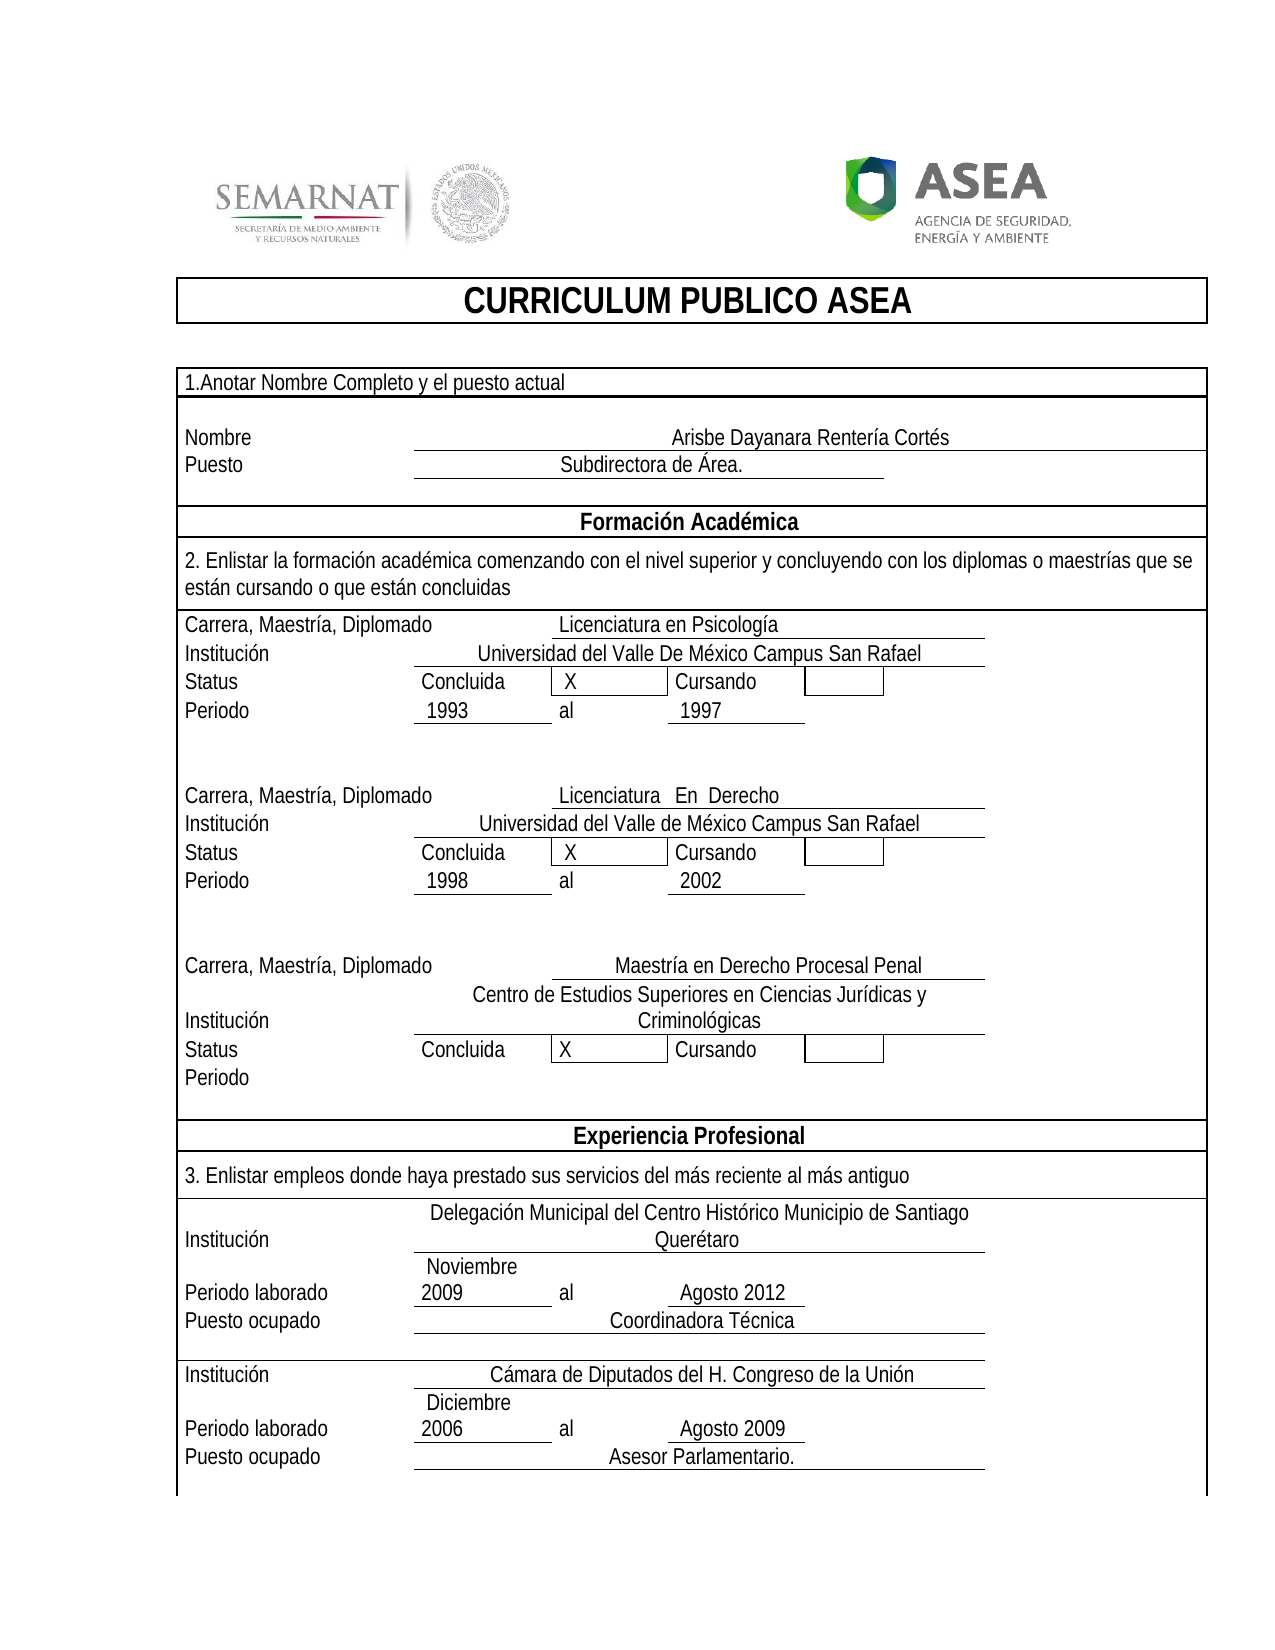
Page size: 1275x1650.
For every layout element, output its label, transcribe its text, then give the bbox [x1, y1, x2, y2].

table_cell [805, 1470, 884, 1496]
table_cell [805, 780, 884, 808]
table_cell [178, 894, 414, 922]
table_cell [510, 228, 552, 252]
table_cell [805, 696, 884, 723]
table_cell [668, 324, 805, 367]
table_cell [985, 611, 1206, 1119]
table_cell [884, 838, 985, 865]
table_cell Status [178, 837, 414, 865]
table_cell [668, 1470, 805, 1496]
table_cell [884, 1470, 985, 1496]
table_cell Arisbe Dayanara Rentería Cortés [414, 424, 1206, 450]
table_cell CURRICULUM PUBLICO ASEA [178, 279, 1206, 322]
table_cell [552, 1091, 667, 1119]
table_cell [985, 204, 1207, 228]
table_cell Cursando [668, 838, 804, 865]
table_cell [552, 751, 667, 780]
table_cell [552, 723, 667, 751]
table_cell 3. Enlistar empleos donde haya prestado sus servicios del más reciente al más antiguo [178, 1152, 1206, 1198]
table_cell al [552, 866, 667, 893]
table_cell Nombre [178, 424, 414, 450]
table_cell 1998 [414, 865, 552, 893]
table_cell [884, 1062, 985, 1091]
table_cell [668, 922, 805, 950]
table_cell Concluida [414, 1035, 551, 1062]
table_cell X [552, 1035, 667, 1062]
table_cell Puesto [178, 450, 414, 477]
table_cell [884, 751, 985, 780]
table_cell [805, 1091, 884, 1119]
table_cell [552, 204, 667, 228]
table_cell Institución [178, 638, 414, 666]
table_header [805, 148, 884, 204]
table_header [185, 176, 214, 204]
table_cell 2. Enlistar la formación académica comenzando con el nivel superior y concluyendo con los diplomas o maestrías que se están cursando o que están concluidas [178, 538, 1206, 609]
table_header [985, 148, 1207, 204]
table_cell Licenciatura en Psicología [552, 611, 985, 638]
table_cell [805, 1389, 884, 1442]
table_cell [805, 751, 884, 780]
table_cell Carrera, Maestría, Diplomado [178, 950, 552, 979]
table_cell [985, 451, 1206, 477]
table_cell [805, 723, 884, 751]
table_cell [805, 204, 884, 228]
table_cell [884, 865, 985, 893]
table_cell [884, 252, 985, 277]
table_cell [414, 922, 552, 950]
table_cell Cursando [668, 1035, 804, 1062]
table_cell [884, 723, 985, 751]
table_cell [414, 479, 552, 505]
table_header [177, 148, 414, 204]
table_cell [985, 1306, 1206, 1333]
table_cell [805, 1063, 884, 1091]
table_cell [552, 479, 667, 505]
table_cell [884, 451, 985, 477]
table_cell [985, 1360, 1206, 1388]
table_cell [985, 228, 1207, 252]
table_cell Licenciatura [552, 780, 667, 808]
table_cell Concluida [414, 838, 551, 865]
table_cell Puesto ocupado [178, 1442, 414, 1469]
table_cell [552, 398, 667, 424]
table_cell [805, 1253, 884, 1306]
table_cell [985, 1252, 1206, 1306]
table_cell al [552, 1253, 667, 1306]
table_cell [178, 723, 414, 751]
table_cell [884, 1091, 985, 1119]
table_header [668, 148, 805, 204]
table_cell [552, 1470, 667, 1496]
table_cell [552, 922, 667, 950]
table_cell [884, 780, 985, 808]
table_cell al [552, 1389, 667, 1442]
table_cell Periodo laborado [178, 1388, 414, 1442]
table_cell [414, 252, 552, 277]
table_cell [178, 751, 414, 780]
table_cell [552, 1334, 667, 1360]
table_cell [414, 324, 552, 367]
table_header [859, 172, 884, 203]
table_cell [884, 894, 985, 922]
table_cell [805, 228, 884, 252]
table_cell Status [178, 1034, 414, 1062]
table_cell [552, 894, 667, 922]
table_cell [805, 252, 884, 277]
table_cell [884, 1389, 985, 1442]
table_cell [414, 724, 552, 751]
table_cell [414, 751, 552, 780]
table_cell Cursando [668, 667, 804, 694]
table_cell Asesor Parlamentario. [414, 1442, 985, 1469]
table_cell [985, 252, 1207, 277]
table_cell [985, 1469, 1206, 1496]
table_cell [668, 228, 805, 252]
table_cell [668, 398, 805, 424]
table_cell [668, 252, 805, 277]
table_cell X [552, 838, 667, 865]
table_cell [177, 252, 414, 277]
table_cell [985, 1199, 1206, 1252]
table_cell Carrera, Maestría, Diplomado [178, 780, 552, 808]
table_cell [177, 204, 214, 228]
table_cell [884, 695, 985, 723]
table_cell [884, 922, 985, 950]
table_cell [668, 204, 805, 228]
table_cell [668, 724, 805, 751]
table_cell Periodo laborado [178, 1252, 414, 1306]
table_cell [414, 895, 552, 922]
table_cell [178, 1333, 414, 1360]
table_cell X [552, 667, 667, 694]
table_cell [510, 204, 552, 228]
table_cell [414, 1062, 552, 1091]
table_cell [178, 1469, 414, 1496]
table_cell 1997 [668, 695, 805, 723]
table_cell [805, 398, 884, 424]
table_cell [668, 1091, 805, 1119]
table_cell [668, 895, 805, 922]
table_cell [985, 1442, 1206, 1469]
table_header [859, 176, 871, 203]
table_cell [805, 922, 884, 950]
table_cell Institución [178, 1361, 414, 1388]
table_cell Coordinadora Técnica [414, 1306, 985, 1333]
table_cell [552, 252, 667, 277]
table_cell [552, 324, 667, 367]
table_header [884, 148, 985, 204]
table_cell [985, 398, 1206, 424]
table_cell [884, 398, 985, 424]
table_cell Centro de Estudios Superiores en Ciencias Jurídicas y Criminológicas [414, 979, 985, 1034]
table_cell Noviembre 2009 [414, 1253, 552, 1306]
table_cell [414, 1091, 552, 1119]
table_cell [806, 667, 883, 694]
table_cell Institución [178, 808, 414, 837]
table_cell [178, 922, 414, 950]
table_cell Universidad del Valle De México Campus San Rafael [414, 638, 985, 666]
table_cell 1993 [414, 695, 552, 723]
table_cell [805, 894, 884, 922]
table_cell [985, 478, 1206, 505]
table_header [414, 148, 552, 204]
table_cell [178, 1091, 414, 1119]
table_cell Periodo [178, 1062, 414, 1091]
table_cell [177, 228, 214, 252]
table_cell [985, 1333, 1206, 1360]
table_cell Experiencia Profesional [178, 1121, 1206, 1150]
table_cell [805, 1334, 884, 1360]
table_cell [806, 1035, 883, 1062]
table_cell 2002 [668, 865, 805, 893]
table_cell [884, 1334, 985, 1360]
table_cell [884, 1035, 985, 1062]
table_cell [884, 478, 985, 505]
table_cell [805, 866, 884, 893]
table_cell Formación Académica [178, 507, 1206, 536]
table_cell Periodo [178, 865, 414, 893]
table_cell Diciembre 2006 [414, 1389, 552, 1442]
table_cell [884, 1253, 985, 1306]
table_cell [884, 228, 985, 252]
table_cell Puesto ocupado [178, 1306, 414, 1333]
table_cell [178, 478, 414, 505]
table_cell [805, 324, 884, 367]
table_cell [177, 324, 414, 367]
table_cell [414, 398, 552, 424]
table_cell al [552, 696, 667, 723]
table_cell Periodo [178, 695, 414, 723]
table_cell [985, 324, 1207, 367]
table_cell Subdirectora de Área. [414, 451, 884, 477]
table_header [552, 148, 667, 204]
table_cell [884, 667, 985, 694]
table_cell [668, 1334, 805, 1360]
table_cell Carrera, Maestría, Diplomado [178, 611, 552, 638]
table_header [812, 176, 846, 204]
table_cell [884, 204, 985, 228]
table_cell [985, 1388, 1206, 1442]
table_cell Institución [178, 1199, 414, 1252]
table_cell Maestría en Derecho Procesal Penal [552, 950, 985, 979]
table_cell Concluida [414, 667, 551, 694]
table_cell [414, 1470, 552, 1496]
table_cell Agosto 2009 [668, 1389, 805, 1442]
table_cell [884, 324, 985, 367]
table_cell [806, 838, 883, 865]
table_cell [668, 751, 805, 780]
table_cell [552, 228, 667, 252]
table_cell [668, 479, 805, 505]
table_cell Universidad del Valle de México Campus San Rafael [414, 808, 985, 837]
table_cell Status [178, 666, 414, 694]
table_cell En Derecho [668, 780, 805, 808]
table_cell Delegación Municipal del Centro Histórico Municipio de Santiago Querétaro [414, 1199, 985, 1252]
table_cell Agosto 2012 [668, 1253, 805, 1306]
table_cell [178, 398, 414, 424]
table_cell [668, 1062, 805, 1091]
table_cell [414, 1334, 552, 1360]
table_cell 1.Anotar Nombre Completo y el puesto actual [178, 369, 1206, 395]
table_cell Cámara de Diputados del H. Congreso de la Unión [414, 1361, 985, 1388]
table_cell [805, 479, 884, 505]
table_cell [552, 1063, 667, 1091]
table_cell Institución [178, 979, 414, 1034]
